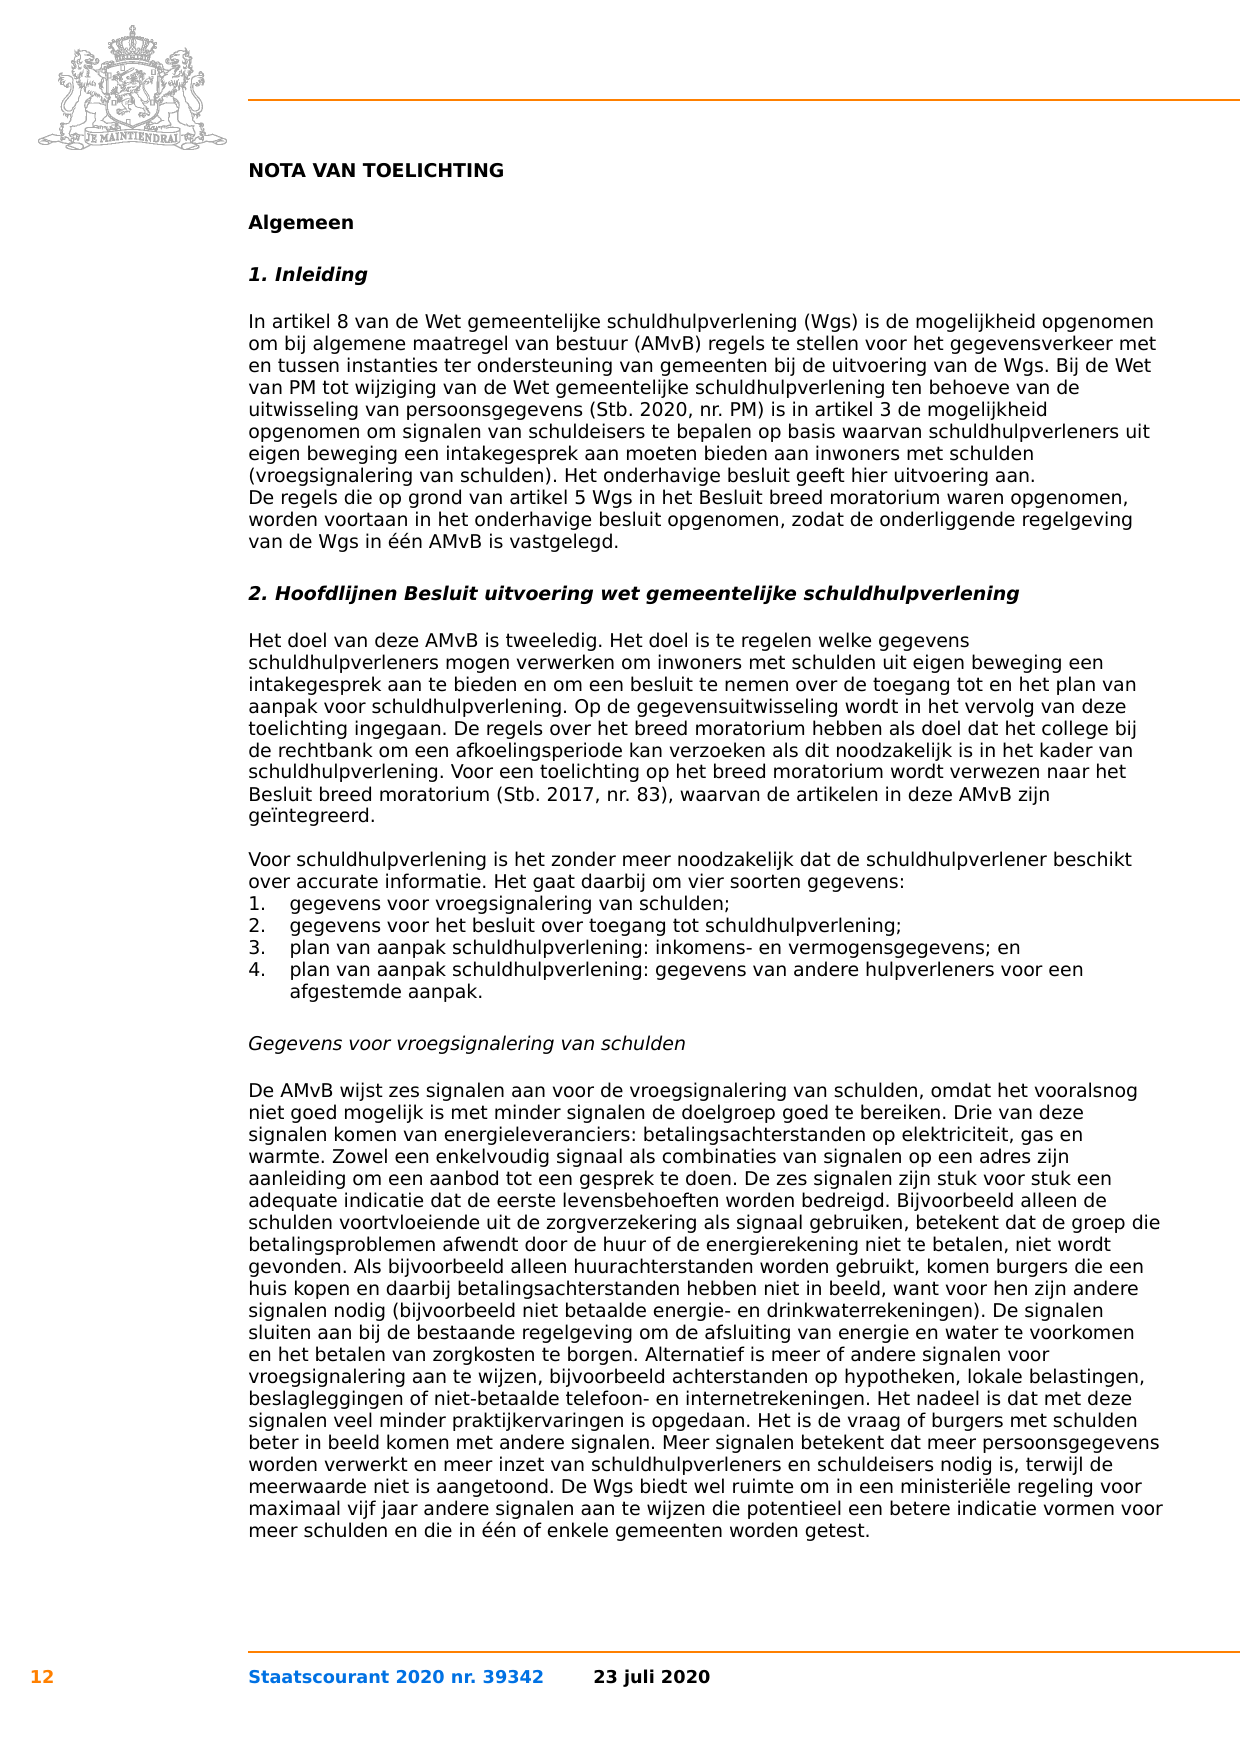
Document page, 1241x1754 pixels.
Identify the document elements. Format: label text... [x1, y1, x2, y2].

text De regels die op grond van artikel 5 Wgs in het Besluit breed moratorium waren opgenomen, worden voortaan in het onderhavige besluit opgenomen, zodat de onderliggende regelgeving van de Wgs in één AMvB is vastgelegd. [248, 487, 1163, 553]
text 4. plan van aanpak schuldhulpverlening: gegevens van andere hulpverleners voor een afgestemde aanpak. [248, 959, 1163, 1003]
subtitle 2. Hoofdlijnen Besluit uitvoering wet gemeentelijke schuldhulpverlening [248, 583, 1163, 604]
text 1. gegevens voor vroegsignalering van schulden; [248, 893, 1163, 915]
text Voor schuldhulpverlening is het zonder meer noodzakelijk dat de schuldhulpverlener beschikt over accurate informatie. Het gaat daarbij om vier soorten gegevens: [248, 849, 1163, 893]
text In artikel 8 van de Wet gemeentelijke schuldhulpverlening (Wgs) is de mogelijkheid opgenomen om bij algemene maatregel van bestuur (AMvB) regels te stellen voor het gegevensverkeer met en tussen instanties ter ondersteuning van gemeenten bij de uitvoering van de Wgs. Bij de Wet van PM tot wijziging van de Wet gemeentelijke schuldhulpverlening ten behoeve van de uitwisseling van persoonsgegevens (Stb. 2020, nr. PM) is in artikel 3 de mogelijkheid opgenomen om signalen van schuldeisers te bepalen op basis waarvan schuldhulpverleners uit eigen beweging een intakegesprek aan moeten bieden aan inwoners met schulden (vroegsignalering van schulden). Het onderhavige besluit geeft hier uitvoering aan. [248, 311, 1163, 487]
text Het doel van deze AMvB is tweeledig. Het doel is te regelen welke gegevens schuldhulpverleners mogen verwerken om inwoners met schulden uit eigen beweging een intakegesprek aan te bieden en om een besluit te nemen over de toegang tot en het plan van aanpak voor schuldhulpverlening. Op de gegevensuitwisseling wordt in het vervolg van deze toelichting ingegaan. De regels over het breed moratorium hebben als doel dat het college bij de rechtbank om een afkoelingsperiode kan verzoeken als dit noodzakelijk is in het kader van schuldhulpverlening. Voor een toelichting op het breed moratorium wordt verwezen naar het Besluit breed moratorium (Stb. 2017, nr. 83), waarvan de artikelen in deze AMvB zijn geïntegreerd. [248, 629, 1163, 827]
subtitle NOTA VAN TOELICHTING [248, 160, 1163, 182]
text 3. plan van aanpak schuldhulpverlening: inkomens- en vermogensgegevens; en [248, 937, 1163, 959]
text 2. gegevens voor het besluit over toegang tot schuldhulpverlening; [248, 915, 1163, 937]
subtitle Algemeen [248, 212, 1163, 234]
subtitle Gegevens voor vroegsignalering van schulden [248, 1033, 1163, 1055]
text De AMvB wijst zes signalen aan voor de vroegsignalering van schulden, omdat het vooralsnog niet goed mogelijk is met minder signalen de doelgroep goed te bereiken. Drie van deze signalen komen van energieleveranciers: betalingsachterstanden op elektriciteit, gas en warmte. Zowel een enkelvoudig signaal als combinaties van signalen op een adres zijn aanleiding om een aanbod tot een gesprek te doen. De zes signalen zijn stuk voor stuk een adequate indicatie dat de eerste levensbehoeften worden bedreigd. Bijvoorbeeld alleen de schulden voortvloeiende uit de zorgverzekering als signaal gebruiken, betekent dat de groep die betalingsproblemen afwendt door de huur of de energierekening niet te betalen, niet wordt gevonden. Als bijvoorbeeld alleen huurachterstanden worden gebruikt, komen burgers die een huis kopen en daarbij betalingsachterstanden hebben niet in beeld, want voor hen zijn andere signalen nodig (bijvoorbeeld niet betaalde energie- en drinkwaterrekeningen). De signalen sluiten aan bij de bestaande regelgeving om de afsluiting van energie en water te voorkomen en het betalen van zorgkosten te borgen. Alternatief is meer of andere signalen voor vroegsignalering aan te wijzen, bijvoorbeeld achterstanden op hypotheken, lokale belastingen, beslagleggingen of niet-betaalde telefoon- en internetrekeningen. Het nadeel is dat met deze signalen veel minder praktijkervaringen is opgedaan. Het is de vraag of burgers met schulden beter in beeld komen met andere signalen. Meer signalen betekent dat meer persoonsgegevens worden verwerkt en meer inzet van schuldhulpverleners en schuldeisers nodig is, terwijl de meerwaarde niet is aangetoond. De Wgs biedt wel ruimte om in een ministeriële regeling voor maximaal vijf jaar andere signalen aan te wijzen die potentieel een betere indicatie vormen voor meer schulden en die in één of enkele gemeenten worden getest. [248, 1080, 1163, 1542]
picture [38, 25, 227, 150]
subtitle 1. Inleiding [248, 264, 1163, 286]
